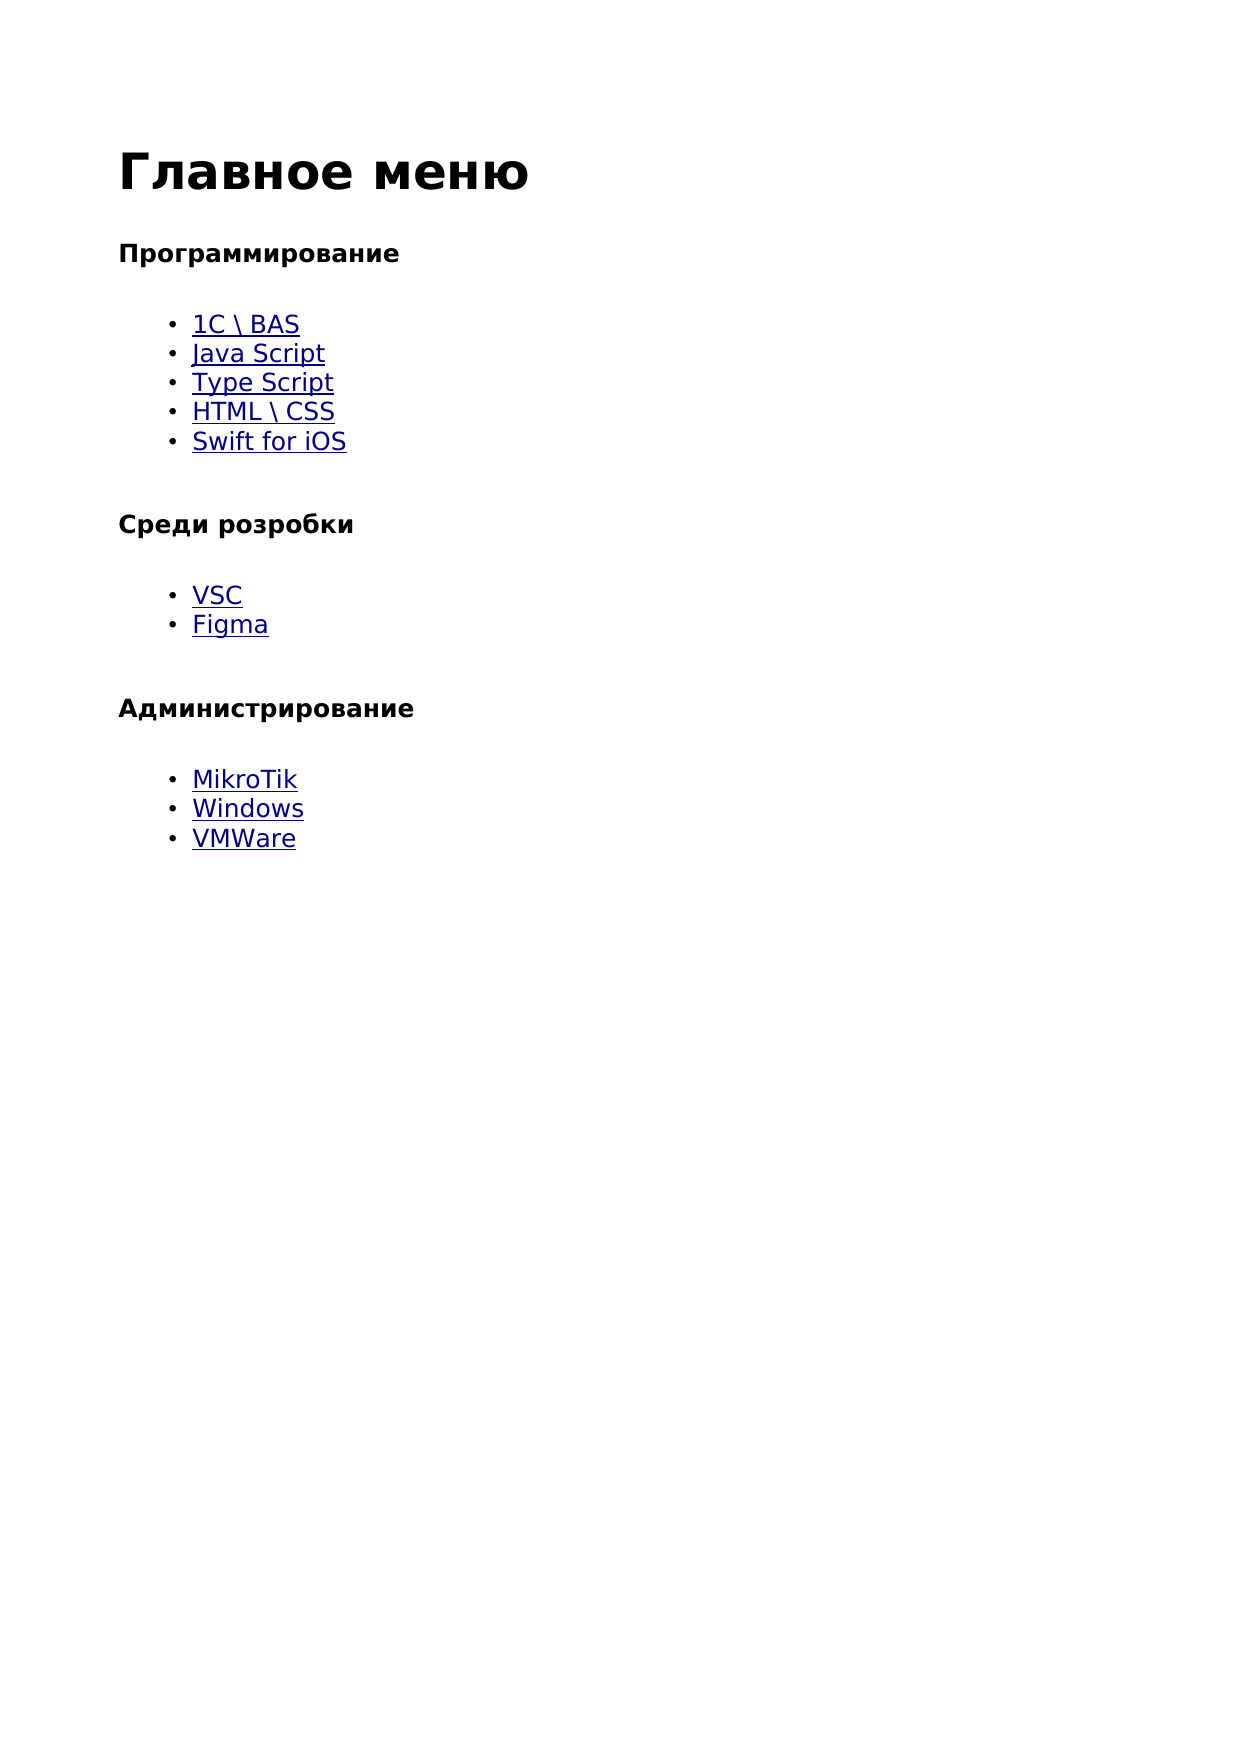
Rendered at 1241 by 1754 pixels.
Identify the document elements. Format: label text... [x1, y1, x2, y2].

list VSC [177, 581, 1122, 611]
subtitle Среди розробки [118, 510, 1122, 539]
list Figma [177, 611, 1122, 640]
list Swift for iOS [177, 427, 1122, 456]
subtitle Администрирование [118, 694, 1122, 723]
list HTML \ CSS [177, 397, 1122, 427]
list VMWare [177, 824, 1122, 853]
subtitle Программирование [118, 239, 1122, 268]
list Java Script [177, 339, 1122, 368]
subtitle Главное меню [118, 143, 1122, 201]
list MikroTik [177, 765, 1122, 794]
list Type Script [177, 368, 1122, 397]
list 1C \ BAS [177, 310, 1122, 339]
list Windows [177, 794, 1122, 824]
